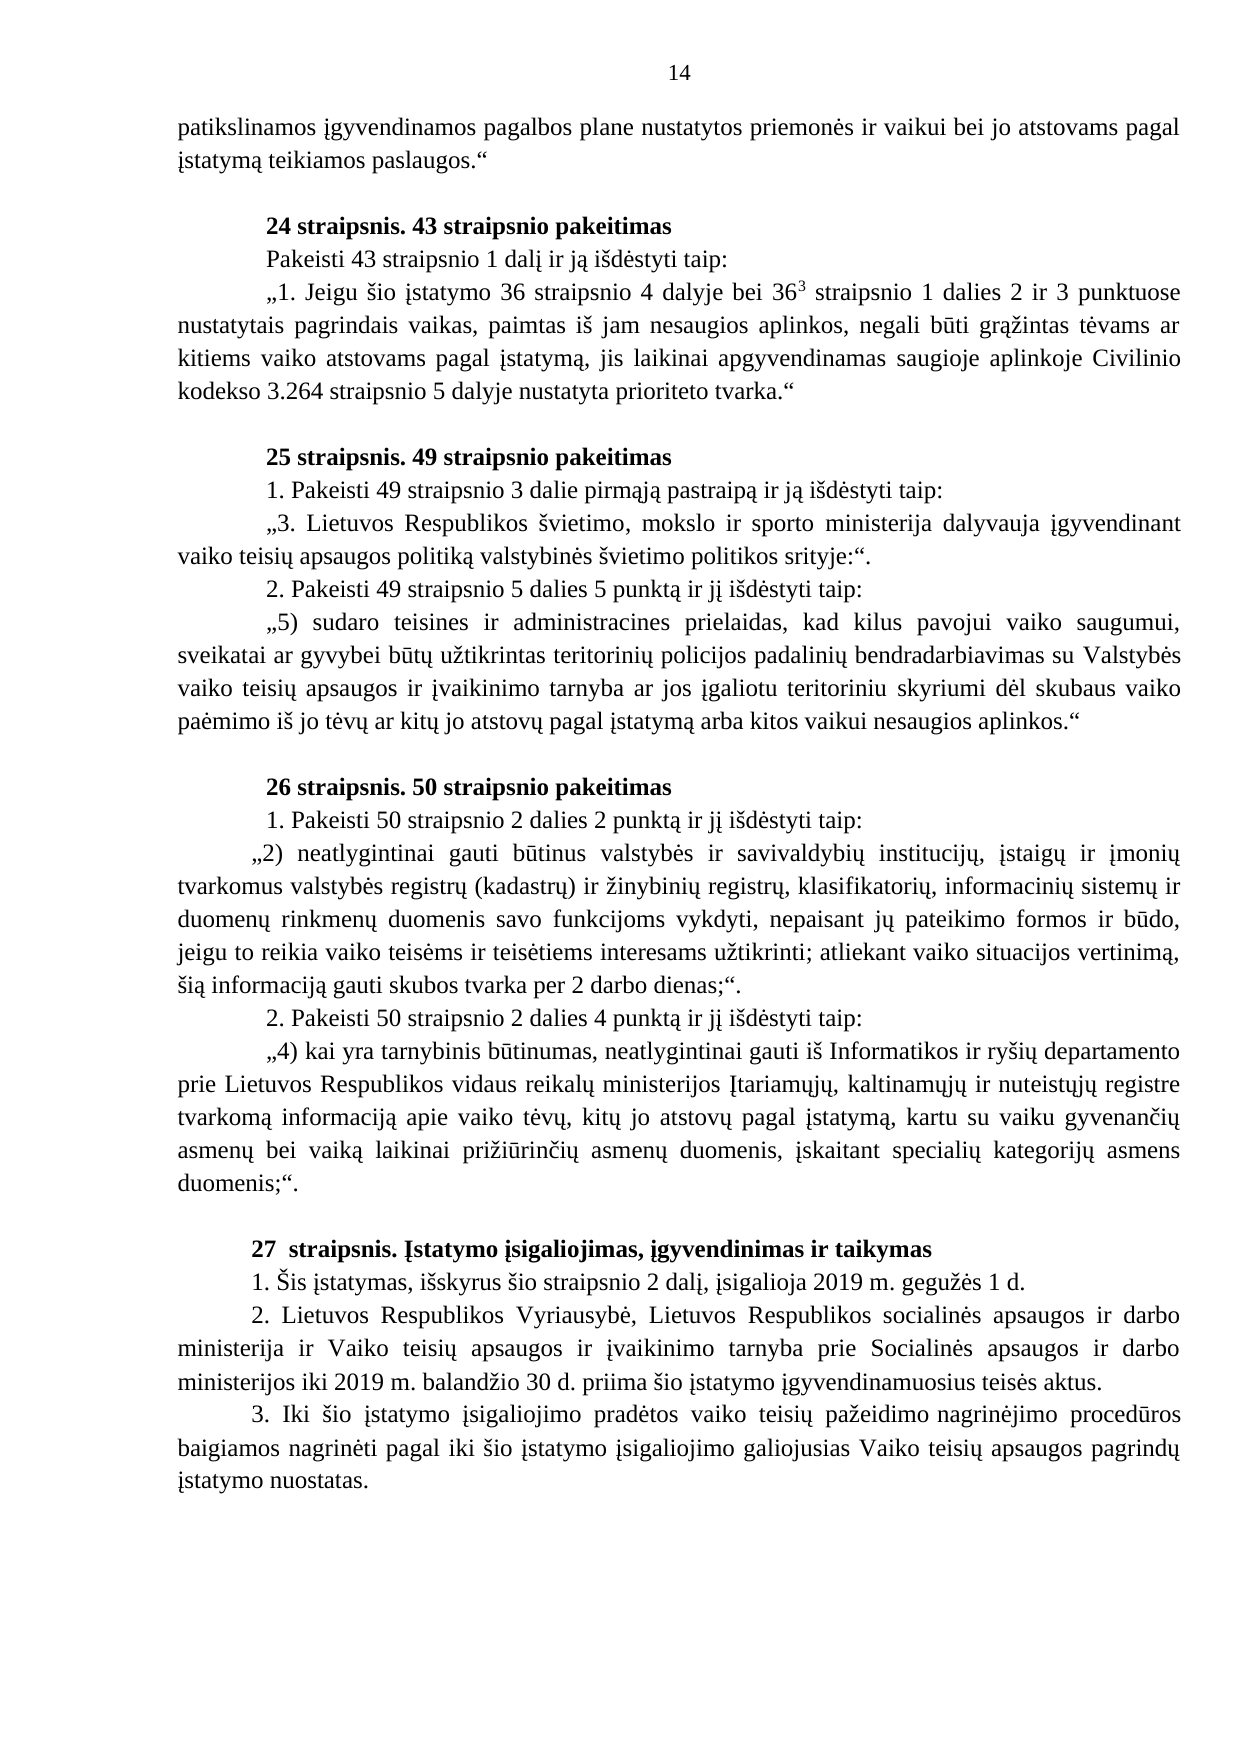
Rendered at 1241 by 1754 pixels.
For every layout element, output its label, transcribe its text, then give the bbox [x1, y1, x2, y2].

text patikslinamos įgyvendinamos pagalbos plane nustatytos priemonės ir vaikui bei jo atstovams pagal įstatymą teikiamos paslaugos.“ [177, 112, 1181, 173]
text Pakeisti 43 straipsnio 1 dalį ir ją išdėstyti taip: [177, 244, 1181, 273]
text „4) kai yra tarnybinis būtinumas, neatlygintinai gauti iš Informatikos ir ryšių departamento prie Lietuvos Respublikos vidaus reikalų ministerijos Įtariamųjų, kaltinamųjų ir nuteistųjų registre tvarkomą informaciją apie vaiko tėvų, kitų jo atstovų pagal įstatymą, kartu su vaiku gyvenančių asmenų bei vaiką laikinai prižiūrinčių asmenų duomenis, įskaitant specialių kategorijų asmens duomenis;“. [177, 1036, 1181, 1197]
text 1. Pakeisti 50 straipsnio 2 dalies 2 punktą ir jį išdėstyti taip: [177, 805, 1181, 834]
text „5) sudaro teisines ir administracines prielaidas, kad kilus pavojui vaiko saugumui, sveikatai ar gyvybei būtų užtikrintas teritorinių policijos padalinių bendradarbiavimas su Valstybės vaiko teisių apsaugos ir įvaikinimo tarnyba ar jos įgaliotu teritoriniu skyriumi dėl skubaus vaiko paėmimo iš jo tėvų ar kitų jo atstovų pagal įstatymą arba kitos vaikui nesaugios aplinkos.“ [177, 607, 1181, 735]
text „2) neatlygintinai gauti būtinus valstybės ir savivaldybių institucijų, įstaigų ir įmonių tvarkomus valstybės registrų (kadastrų) ir žinybinių registrų, klasifikatorių, informacinių sistemų ir duomenų rinkmenų duomenis savo funkcijoms vykdyti, nepaisant jų pateikimo formos ir būdo, jeigu to reikia vaiko teisėms ir teisėtiems interesams užtikrinti; atliekant vaiko situacijos vertinimą, šią informaciją gauti skubos tvarka per 2 darbo dienas;“. [177, 838, 1181, 999]
text „3. Lietuvos Respublikos švietimo, mokslo ir sporto ministerija dalyvauja įgyvendinant vaiko teisių apsaugos politiką valstybinės švietimo politikos srityje:“. [177, 508, 1181, 570]
text 2. Lietuvos Respublikos Vyriausybė, Lietuvos Respublikos socialinės apsaugos ir darbo ministerija ir Vaiko teisių apsaugos ir įvaikinimo tarnyba prie Socialinės apsaugos ir darbo ministerijos iki 2019 m. balandžio 30 d. priima šio įstatymo įgyvendinamuosius teisės aktus. [177, 1301, 1181, 1395]
text 3. Iki šio įstatymo įsigaliojimo pradėtos vaiko teisių pažeidimo nagrinėjimo procedūros baigiamos nagrinėti pagal iki šio įstatymo įsigaliojimo galiojusias Vaiko teisių apsaugos pagrindų įstatymo nuostatas. [177, 1399, 1181, 1494]
text 2. Pakeisti 50 straipsnio 2 dalies 4 punktą ir jį išdėstyti taip: [177, 1003, 1181, 1032]
text 2. Pakeisti 49 straipsnio 5 dalies 5 punktą ir jį išdėstyti taip: [177, 574, 1181, 603]
text „1. Jeigu šio įstatymo 36 straipsnio 4 dalyje bei 363 straipsnio 1 dalies 2 ir 3 punktuose nustatytais pagrindais vaikas, paimtas iš jam nesaugios aplinkos, negali būti grąžintas tėvams ar kitiems vaiko atstovams pagal įstatymą, jis laikinai apgyvendinamas saugioje aplinkoje Civilinio kodekso 3.264 straipsnio 5 dalyje nustatyta prioriteto tvarka.“ [177, 277, 1181, 405]
text 24 straipsnis. 43 straipsnio pakeitimas [177, 211, 1181, 239]
text 1. Pakeisti 49 straipsnio 3 dalie pirmąją pastraipą ir ją išdėstyti taip: [177, 475, 1181, 504]
text 26 straipsnis. 50 straipsnio pakeitimas [177, 772, 1181, 801]
text 1. Šis įstatymas, išskyrus šio straipsnio 2 dalį, įsigalioja 2019 m. gegužės 1 d. [177, 1267, 1181, 1296]
text 25 straipsnis. 49 straipsnio pakeitimas [177, 442, 1181, 471]
text 27 straipsnis. Įstatymo įsigaliojimas, įgyvendinimas ir taikymas [177, 1234, 1181, 1263]
